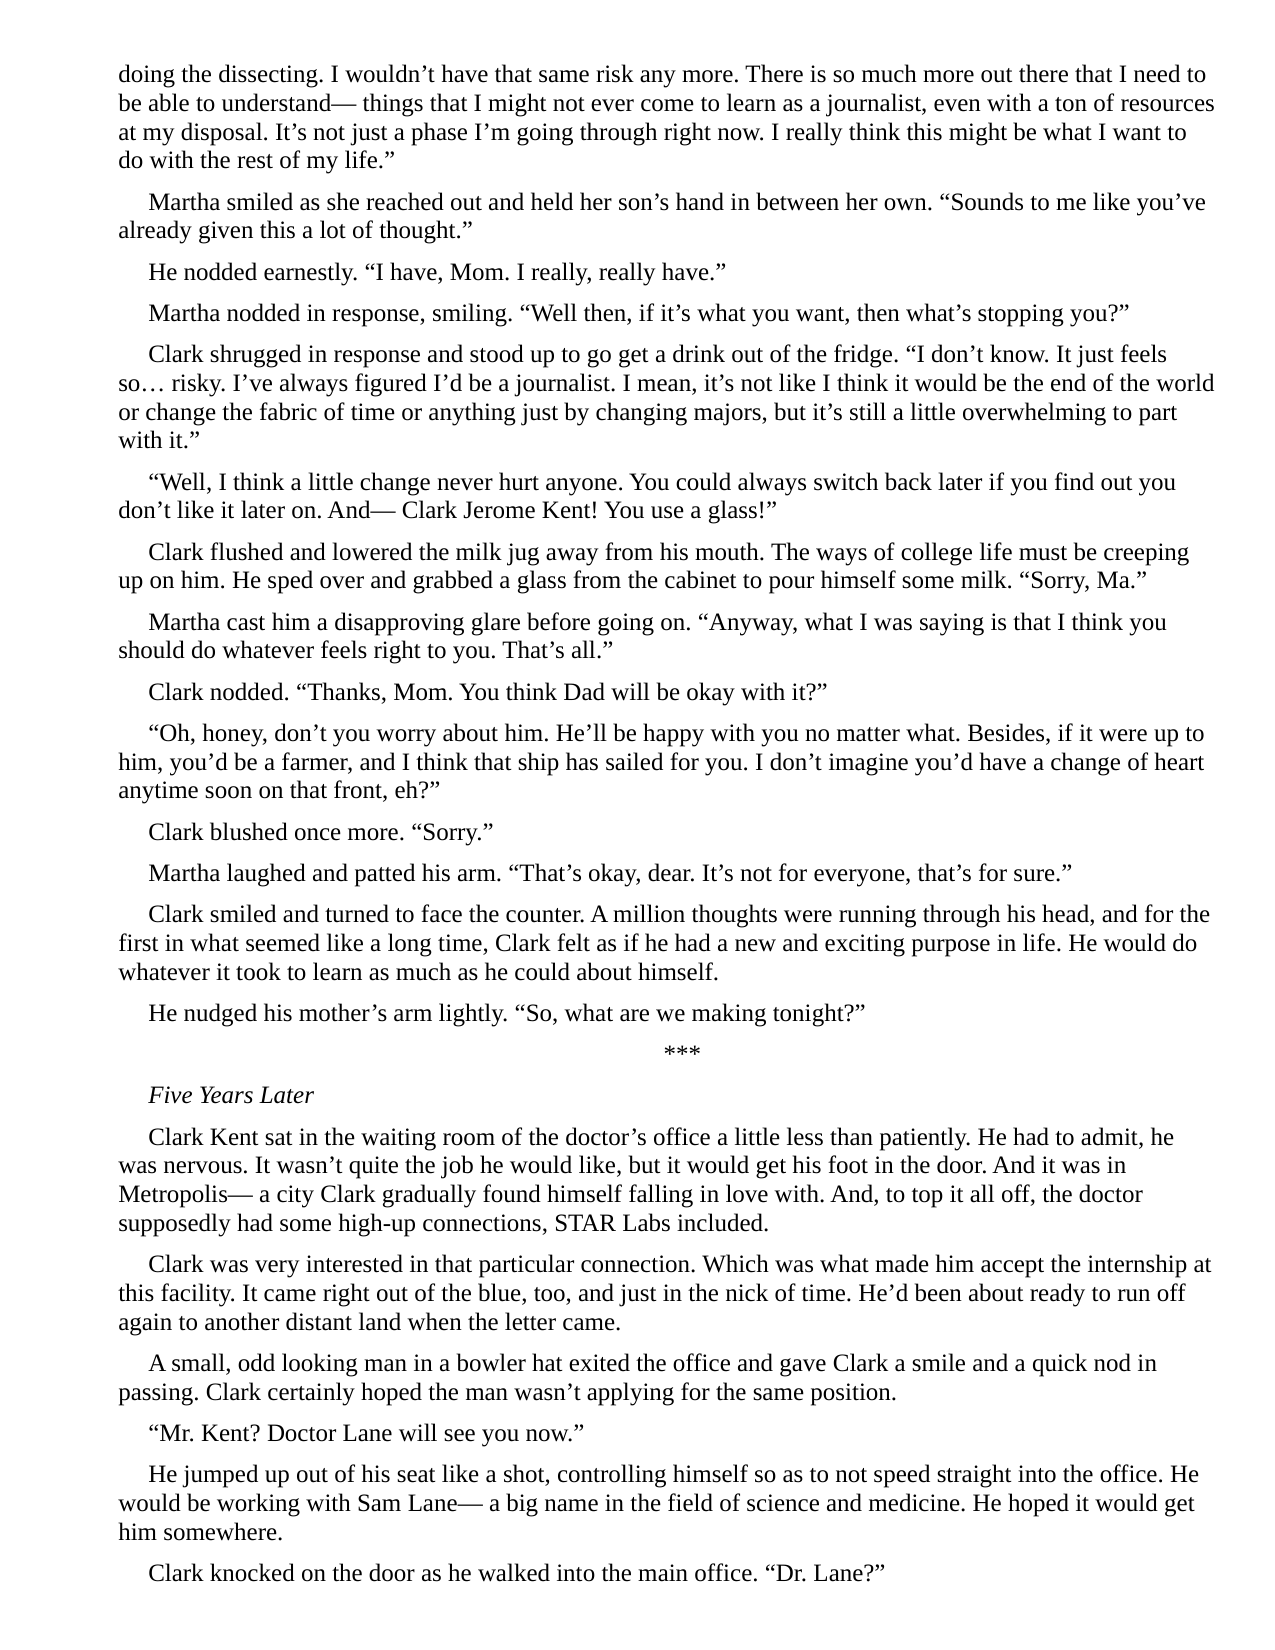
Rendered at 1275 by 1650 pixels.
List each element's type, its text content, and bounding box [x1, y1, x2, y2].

text “Oh, honey, don’t you worry about him. He’ll be happy with you no matter what. Besides, if it were up to him, you’d be a farmer, and I think that ship has sailed for you. I don’t imagine you’d have a change of heart anytime soon on that front, eh?” [118, 718, 1216, 804]
text Clark was very interested in that particular connection. Which was what made him accept the internship at this facility. It came right out of the blue, too, and just in the nick of time. He’d been about ready to run off again to another distant land when the letter came. [118, 1249, 1216, 1335]
text Martha cast him a disapproving glare before going on. “Anyway, what I was saying is that I think you should do whatever feels right to you. That’s all.” [118, 607, 1216, 664]
text “Well, I think a little change never hurt anyone. You could always switch back later if you find out you don’t like it later on. And— Clark Jerome Kent! You use a glass!” [118, 467, 1216, 524]
text Martha smiled as she reached out and held her son’s hand in between her own. “Sounds to me like you’ve already given this a lot of thought.” [118, 187, 1216, 244]
text Clark blushed once more. “Sorry.” [118, 817, 1216, 845]
text Martha laughed and patted his arm. “That’s okay, dear. It’s not for everyone, that’s for sure.” [118, 858, 1216, 887]
text He nudged his mother’s arm lightly. “So, what are we making tonight?” [118, 998, 1216, 1027]
text Five Years Later [118, 1080, 1216, 1109]
text “Mr. Kent? Doctor Lane will see you now.” [118, 1418, 1216, 1447]
text Clark knocked on the door as he walked into the main office. “Dr. Lane?” [118, 1558, 1216, 1587]
text doing the dissecting. I wouldn’t have that same risk any more. There is so much more out there that I need to be able to understand— things that I might not ever come to learn as a journalist, even with a ton of resources at my disposal. It’s not just a phase I’m going through right now. I really think this might be what I want to do with the rest of my life.” [118, 59, 1216, 174]
text Clark smiled and turned to face the counter. A million thoughts were running through his head, and for the first in what seemed like a long time, Clark felt as if he had a new and exciting purpose in life. He would do whatever it took to learn as much as he could about himself. [118, 899, 1216, 985]
text Clark flushed and lowered the milk jug away from his mouth. The ways of college life must be creeping up on him. He sped over and grabbed a glass from the cabinet to pour himself some milk. “Sorry, Ma.” [118, 537, 1216, 594]
text *** [118, 1039, 1216, 1068]
text Clark Kent sat in the waiting room of the doctor’s office a little less than patiently. He had to admit, he was nervous. It wasn’t quite the job he would like, but it would get his foot in the door. And it was in Metropolis— a city Clark gradually found himself falling in love with. And, to top it all off, the doctor supposedly had some high-up connections, STAR Labs included. [118, 1122, 1216, 1237]
text He jumped up out of his seat like a shot, controlling himself so as to not speed straight into the office. He would be working with Sam Lane— a big name in the field of science and medicine. He hoped it would get him somewhere. [118, 1459, 1216, 1545]
text Martha nodded in response, smiling. “Well then, if it’s what you want, then what’s stopping you?” [118, 298, 1216, 327]
text Clark nodded. “Thanks, Mom. You think Dad will be okay with it?” [118, 677, 1216, 705]
text A small, odd looking man in a bowler hat exited the office and gave Clark a smile and a quick nod in passing. Clark certainly hoped the man wasn’t applying for the same position. [118, 1348, 1216, 1405]
text Clark shrugged in response and stood up to go get a drink out of the fridge. “I don’t know. It just feels so… risky. I’ve always figured I’d be a journalist. I mean, it’s not like I think it would be the end of the world or change the fabric of time or anything just by changing majors, but it’s still a little overwhelming to part with it.” [118, 339, 1216, 454]
text He nodded earnestly. “I have, Mom. I really, really have.” [118, 257, 1216, 285]
